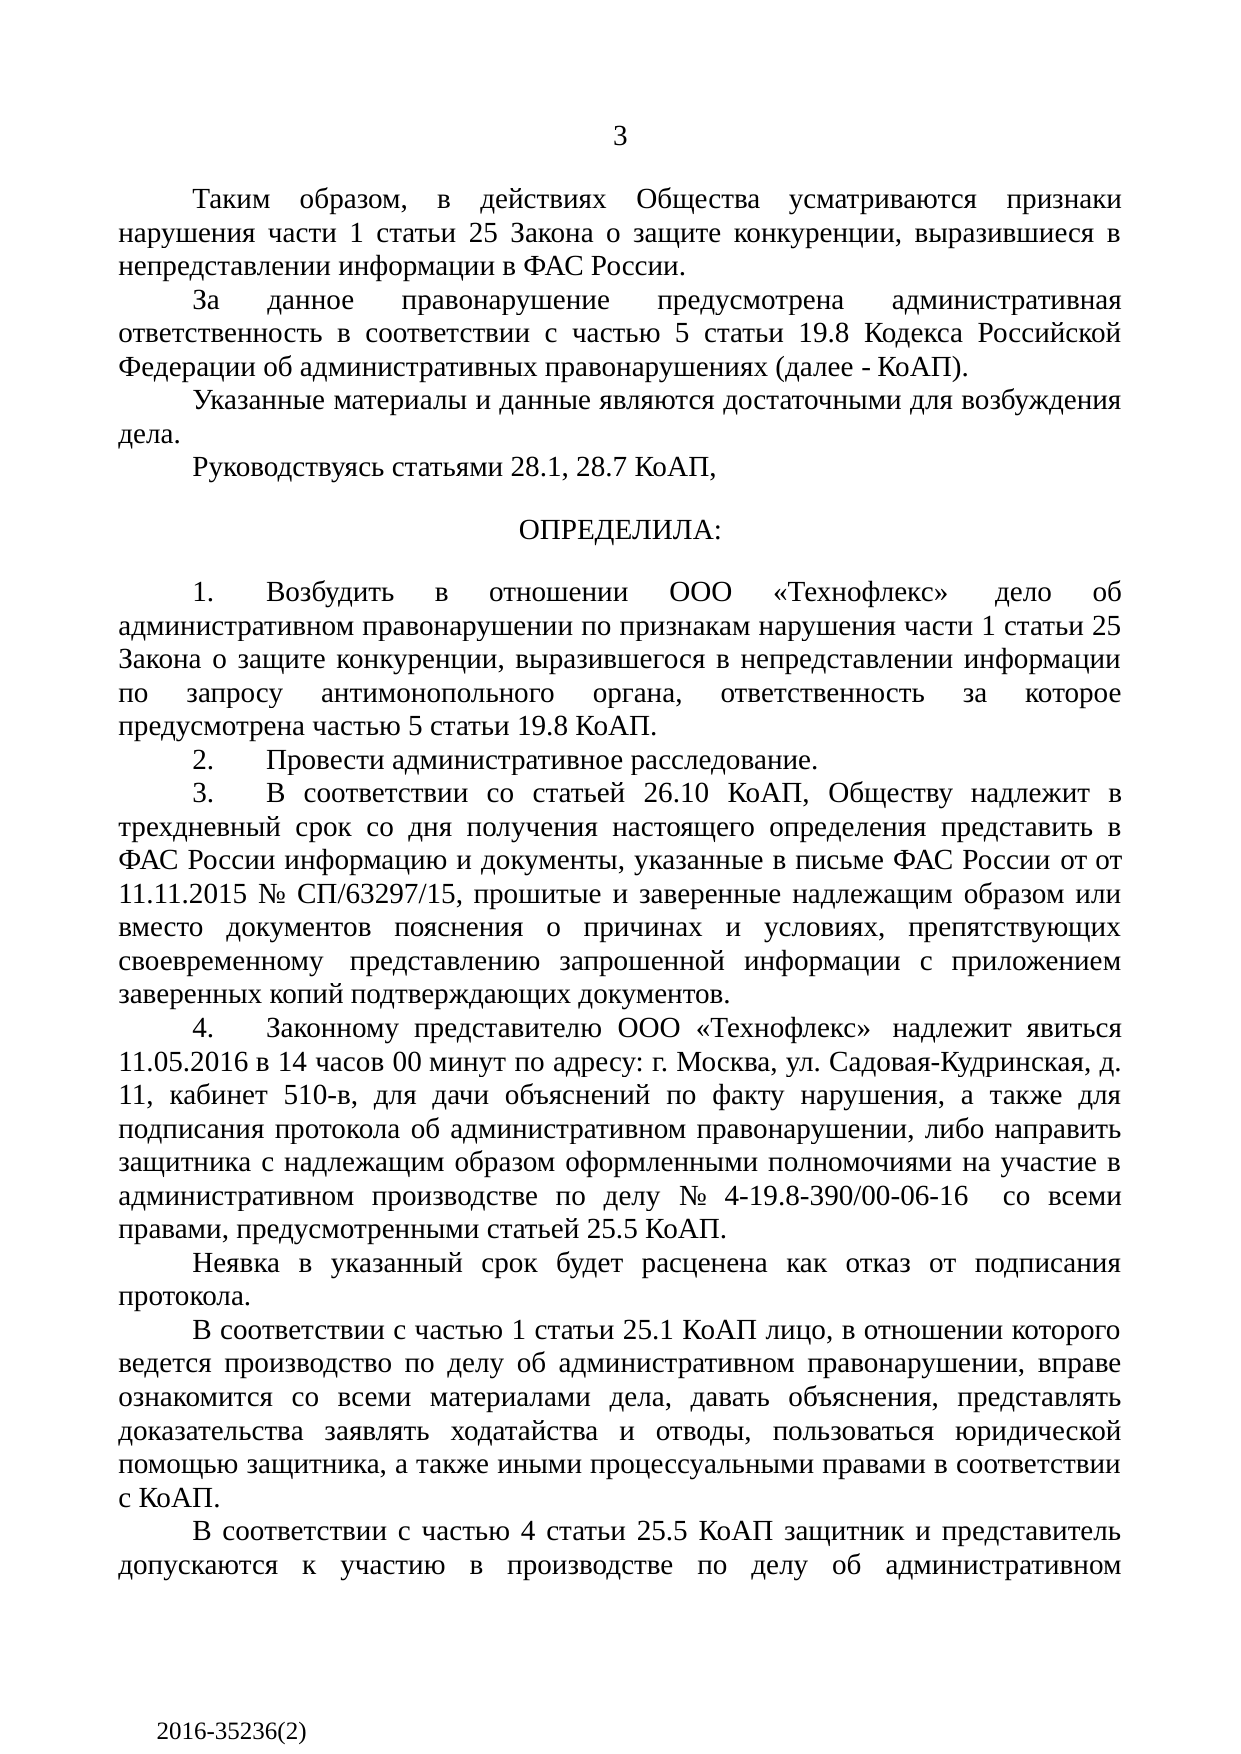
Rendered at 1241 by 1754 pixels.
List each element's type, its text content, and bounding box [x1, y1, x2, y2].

text ОПРЕДЕЛИЛА: [118, 512, 1122, 545]
text В соответствии с частью 1 статьи 25.1 КоАП лицо, в отношении которого ведется производство по делу об административном правонарушении, вправе ознакомится со всеми материалами дела, давать объяснения, представлять доказательства заявлять ходатайства и отводы, пользоваться юридической помощью защитника, а также иными процессуальными правами в соответствии с КоАП. [118, 1312, 1122, 1513]
text В соответствии с частью 4 статьи 25.5 КоАП защитник и представитель допускаются к участию в производстве по делу об административном [118, 1513, 1122, 1580]
text 4. Законному представителю ООО «Технофлекс» надлежит явиться 11.05.2016 в 14 часов 00 минут по адресу: г. Москва, ул. Садовая-Кудринская, д. 11, кабинет 510-в, для дачи объяснений по факту нарушения, а также для подписания протокола об административном правонарушении, либо направить защитника с надлежащим образом оформленными полномочиями на участие в административном производстве по делу № 4-19.8-390/00-06-16 со всеми правами, предусмотренными статьей 25.5 КоАП. [118, 1010, 1122, 1245]
text Таким образом, в действиях Общества усматриваются признаки нарушения части 1 статьи 25 Закона о защите конкуренции, выразившиеся в непредставлении информации в ФАС России. [118, 181, 1122, 282]
text За данное правонарушение предусмотрена административная ответственность в соответствии с частью 5 статьи 19.8 Кодекса Российской Федерации об административных правонарушениях (далее - КоАП). [118, 282, 1122, 382]
text 3. В соответствии со статьей 26.10 КоАП, Обществу надлежит в трехдневный срок со дня получения настоящего определения представить в ФАС России информацию и документы, указанные в письме ФАС России от от 11.11.2015 № СП/63297/15, прошитые и заверенные надлежащим образом или вместо документов пояснения о причинах и условиях, препятствующих своевременному представлению запрошенной информации с приложением заверенных копий подтверждающих документов. [118, 775, 1122, 1010]
text 1. Возбудить в отношении ООО «Технофлекс» дело об административном правонарушении по признакам нарушения части 1 статьи 25 Закона о защите конкуренции, выразившегося в непредставлении информации по запросу антимонопольного органа, ответственность за которое предусмотрена частью 5 статьи 19.8 КоАП. [118, 574, 1122, 742]
text Неявка в указанный срок будет расценена как отказ от подписания протокола. [118, 1245, 1122, 1312]
text 2. Провести административное расследование. [118, 742, 1122, 775]
text Указанные материалы и данные являются достаточными для возбуждения дела. [118, 382, 1122, 449]
text Руководствуясь статьями 28.1, 28.7 КоАП, [118, 449, 1122, 483]
